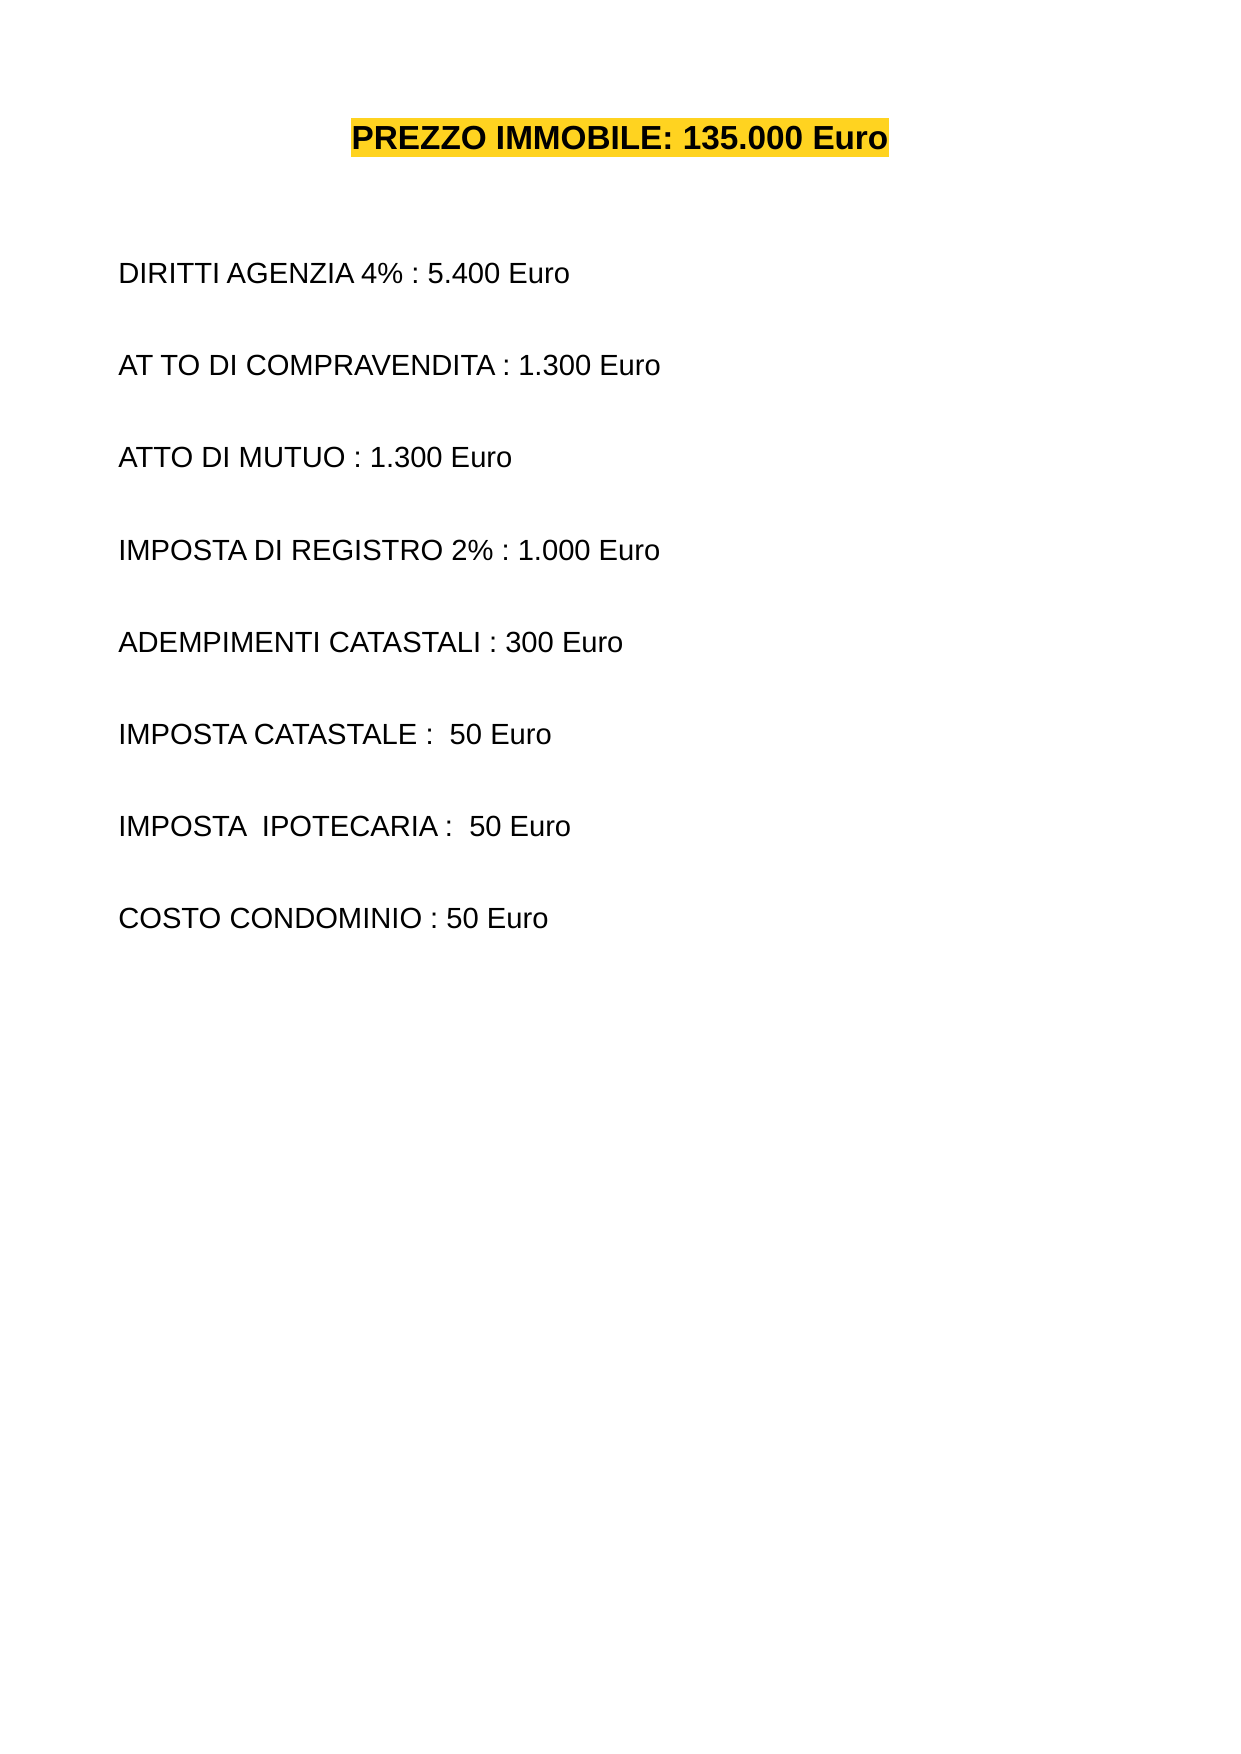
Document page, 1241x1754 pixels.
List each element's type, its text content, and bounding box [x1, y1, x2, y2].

text DIRITTI AGENZIA 4% : 5.400 Euro [118, 256, 1122, 290]
text IMPOSTA CATASTALE : 50 Euro [118, 717, 1122, 750]
text ATTO DI MUTUO : 1.300 Euro [118, 441, 1122, 474]
text AT TO DI COMPRAVENDITA : 1.300 Euro [118, 348, 1122, 382]
text PREZZO IMMOBILE: 135.000 Euro [118, 118, 1122, 157]
text COSTO CONDOMINIO : 50 Euro [118, 901, 1122, 934]
text IMPOSTA IPOTECARIA : 50 Euro [118, 809, 1122, 842]
text ADEMPIMENTI CATASTALI : 300 Euro [118, 625, 1122, 658]
text IMPOSTA DI REGISTRO 2% : 1.000 Euro [118, 533, 1122, 566]
